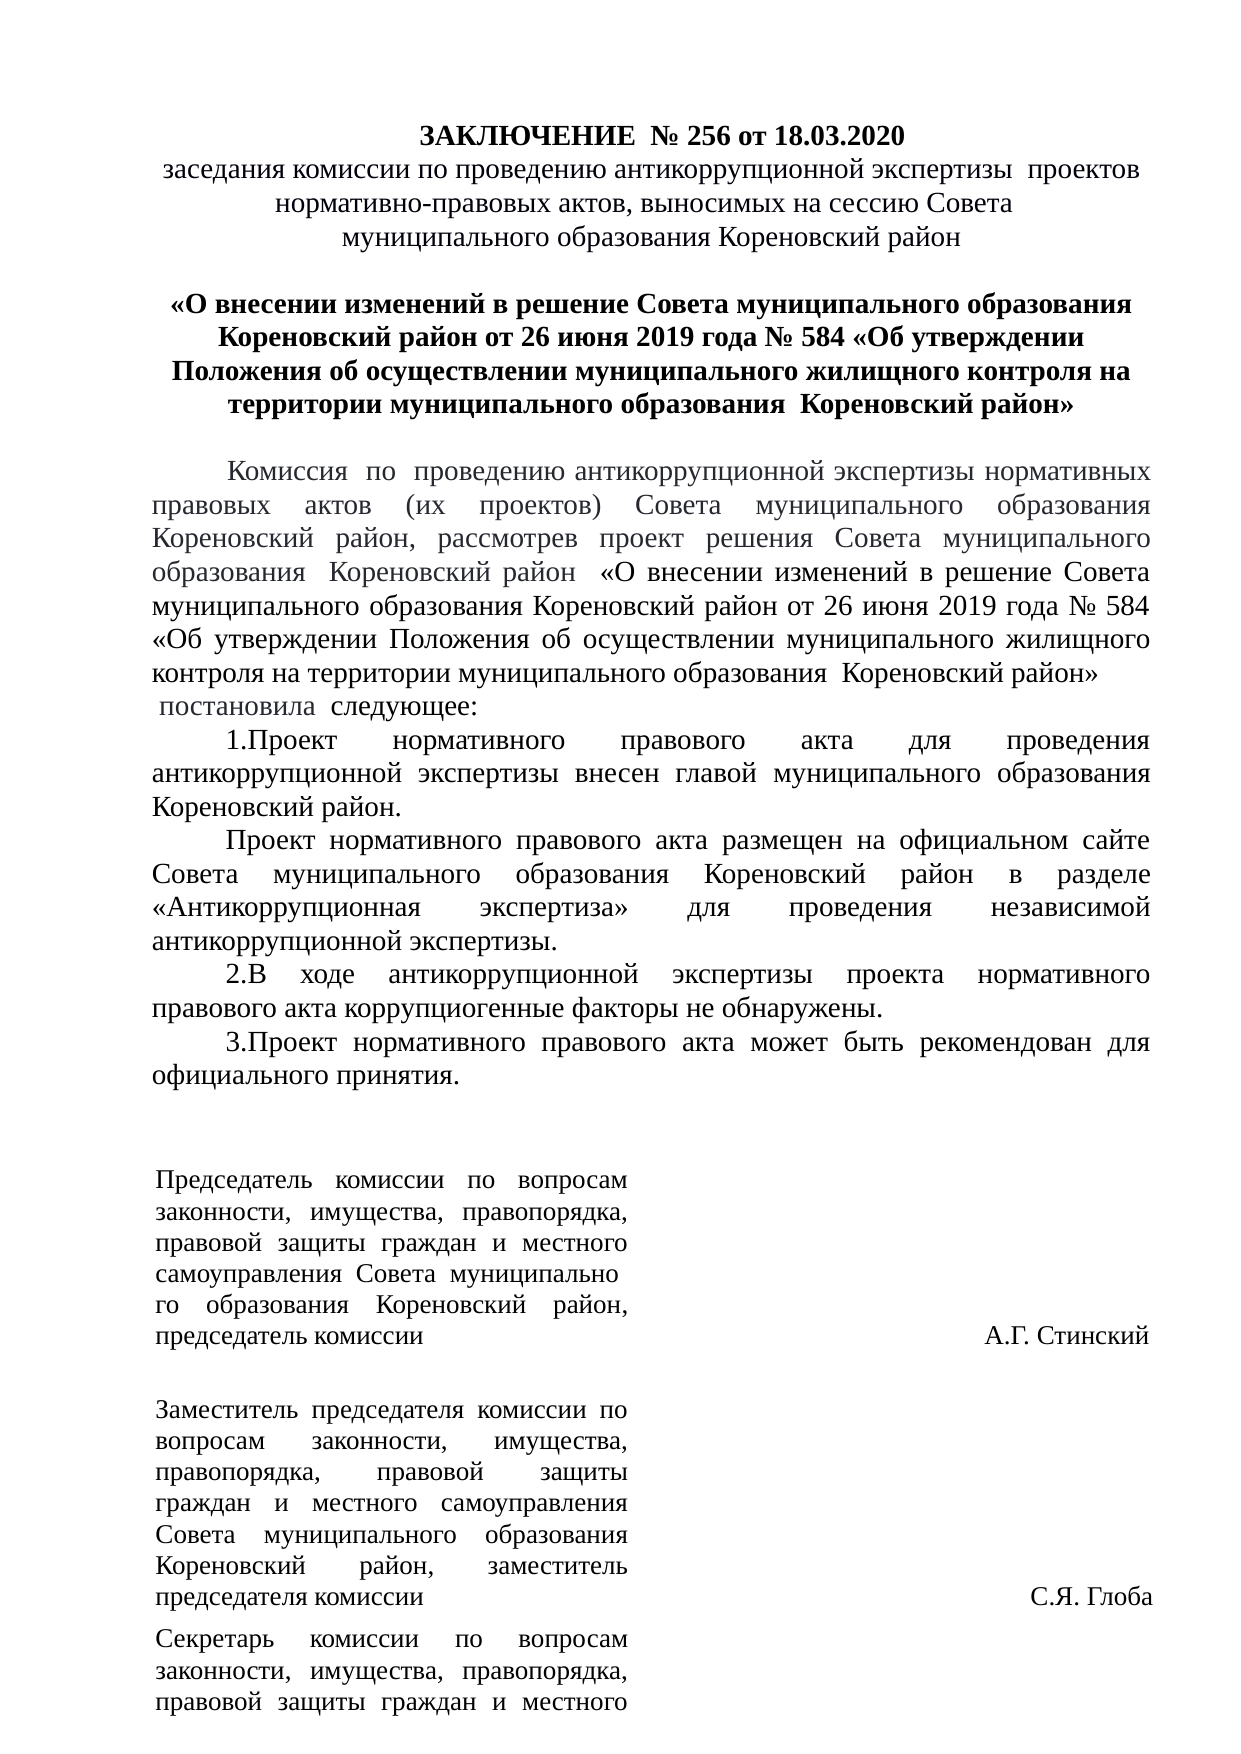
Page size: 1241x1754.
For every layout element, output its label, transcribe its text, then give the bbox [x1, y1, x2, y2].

subtitle Комиссия по проведению антикоррупционной экспертизы нормативных правовых актов (их проектов) Совета муниципального образования Кореновский район, рассмотрев проект решения Совета муниципального образования Кореновский район «О внесении изменений в решение Совета муниципального образования Кореновский район от 26 июня 2019 года № 584 «Об утверждении Положения об осуществлении муниципального жилищного контроля на территории муниципального образования Кореновский район» [152, 453, 1151, 688]
subtitle постановила следующее: [152, 688, 1151, 722]
table_cell [634, 1617, 1159, 1722]
table_cell С.Я. Глоба [634, 1388, 1159, 1617]
text муниципального образования Кореновский район [152, 219, 1151, 252]
table_header А.Г. Стинский [634, 1158, 1159, 1387]
text 3.Проект нормативного правового акта может быть рекомендован для официального принятия. [152, 1024, 1151, 1091]
table_header Председатель комиссии по вопросам законности, имущества, правопорядка, правовой защиты граждан и местного самоуправления..Совета..муниципального образования Кореновский район, председатель комиссии [149, 1158, 634, 1387]
text заседания комиссии по проведению антикоррупционной экспертизы проектов нормативно-правовых актов, выносимых на сессию Совета [152, 152, 1151, 219]
table_cell Секретарь комиссии по вопросам законности, имущества, правопорядка, правовой защиты граждан и местного [149, 1617, 634, 1722]
text 1.Проект нормативного правового акта для проведения антикоррупционной экспертизы внесен главой муниципального образования Кореновский район. [152, 722, 1151, 822]
table_cell Заместитель председателя комиссии по вопросам законности, имущества, правопорядка, правовой защиты граждан и местного самоуправления Совета муниципального образования Кореновский район, заместитель председателя комиссии [149, 1388, 634, 1617]
text «О внесении изменений в решение Совета муниципального образования Кореновский район от 26 июня 2019 года № 584 «Об утверждении Положения об осуществлении муниципального жилищного контроля на территории муниципального образования Кореновский район» [152, 286, 1151, 420]
text 2.В ходе антикоррупционной экспертизы проекта нормативного правового акта коррупциогенные факторы не обнаружены. [152, 957, 1151, 1024]
text ЗАКЛЮЧЕНИЕ № 256 от 18.03.2020 [152, 118, 1151, 152]
text Проект нормативного правового акта размещен на официальном сайте Совета муниципального образования Кореновский район в разделе «Антикоррупционная экспертиза» для проведения независимой антикоррупционной экспертизы. [152, 822, 1151, 957]
